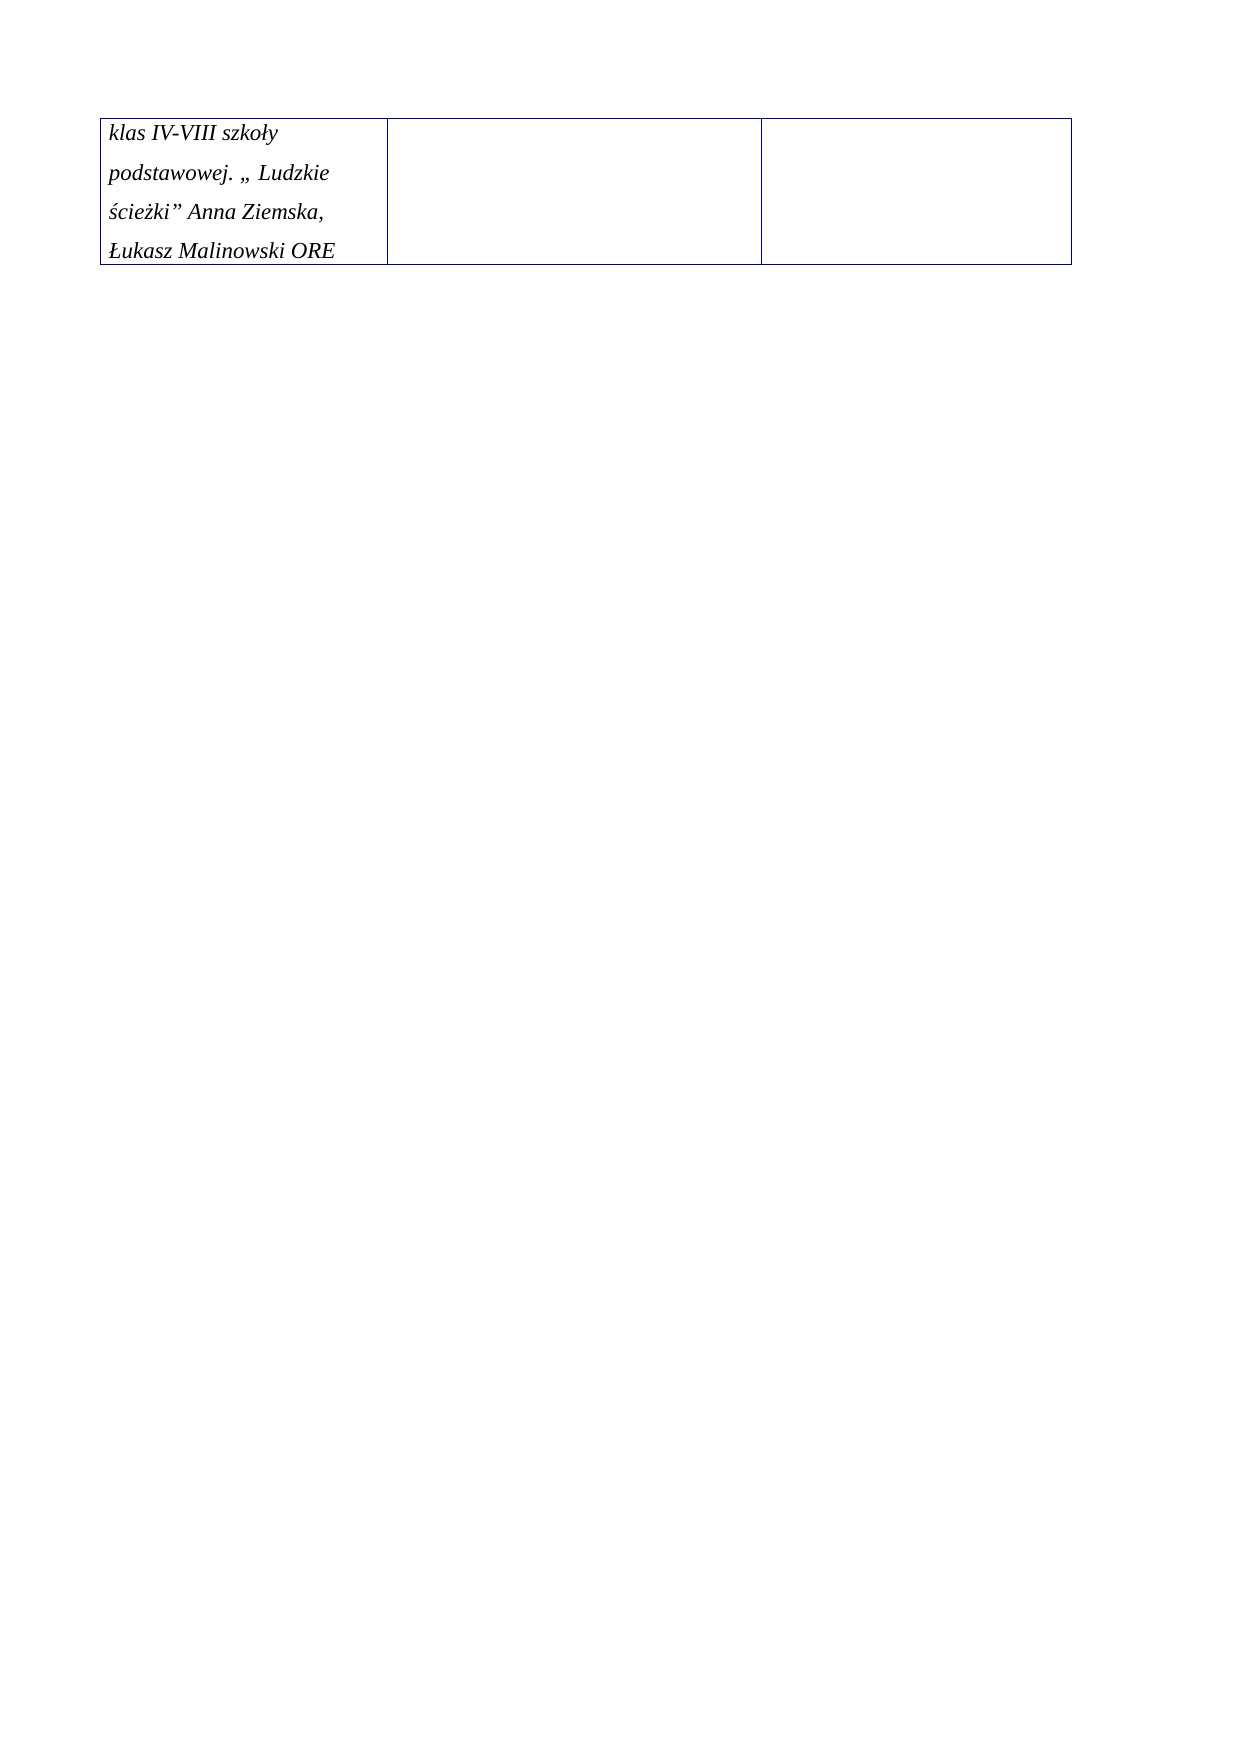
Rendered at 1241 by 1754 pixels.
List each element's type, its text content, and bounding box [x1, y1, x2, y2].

table_cell klas IV-VIII szkoły podstawowej. „ Ludzkie ścieżki” Anna Ziemska, Łukasz Malinowski ORE [101, 119, 387, 264]
table_cell [388, 119, 761, 264]
table_cell [762, 119, 1071, 264]
